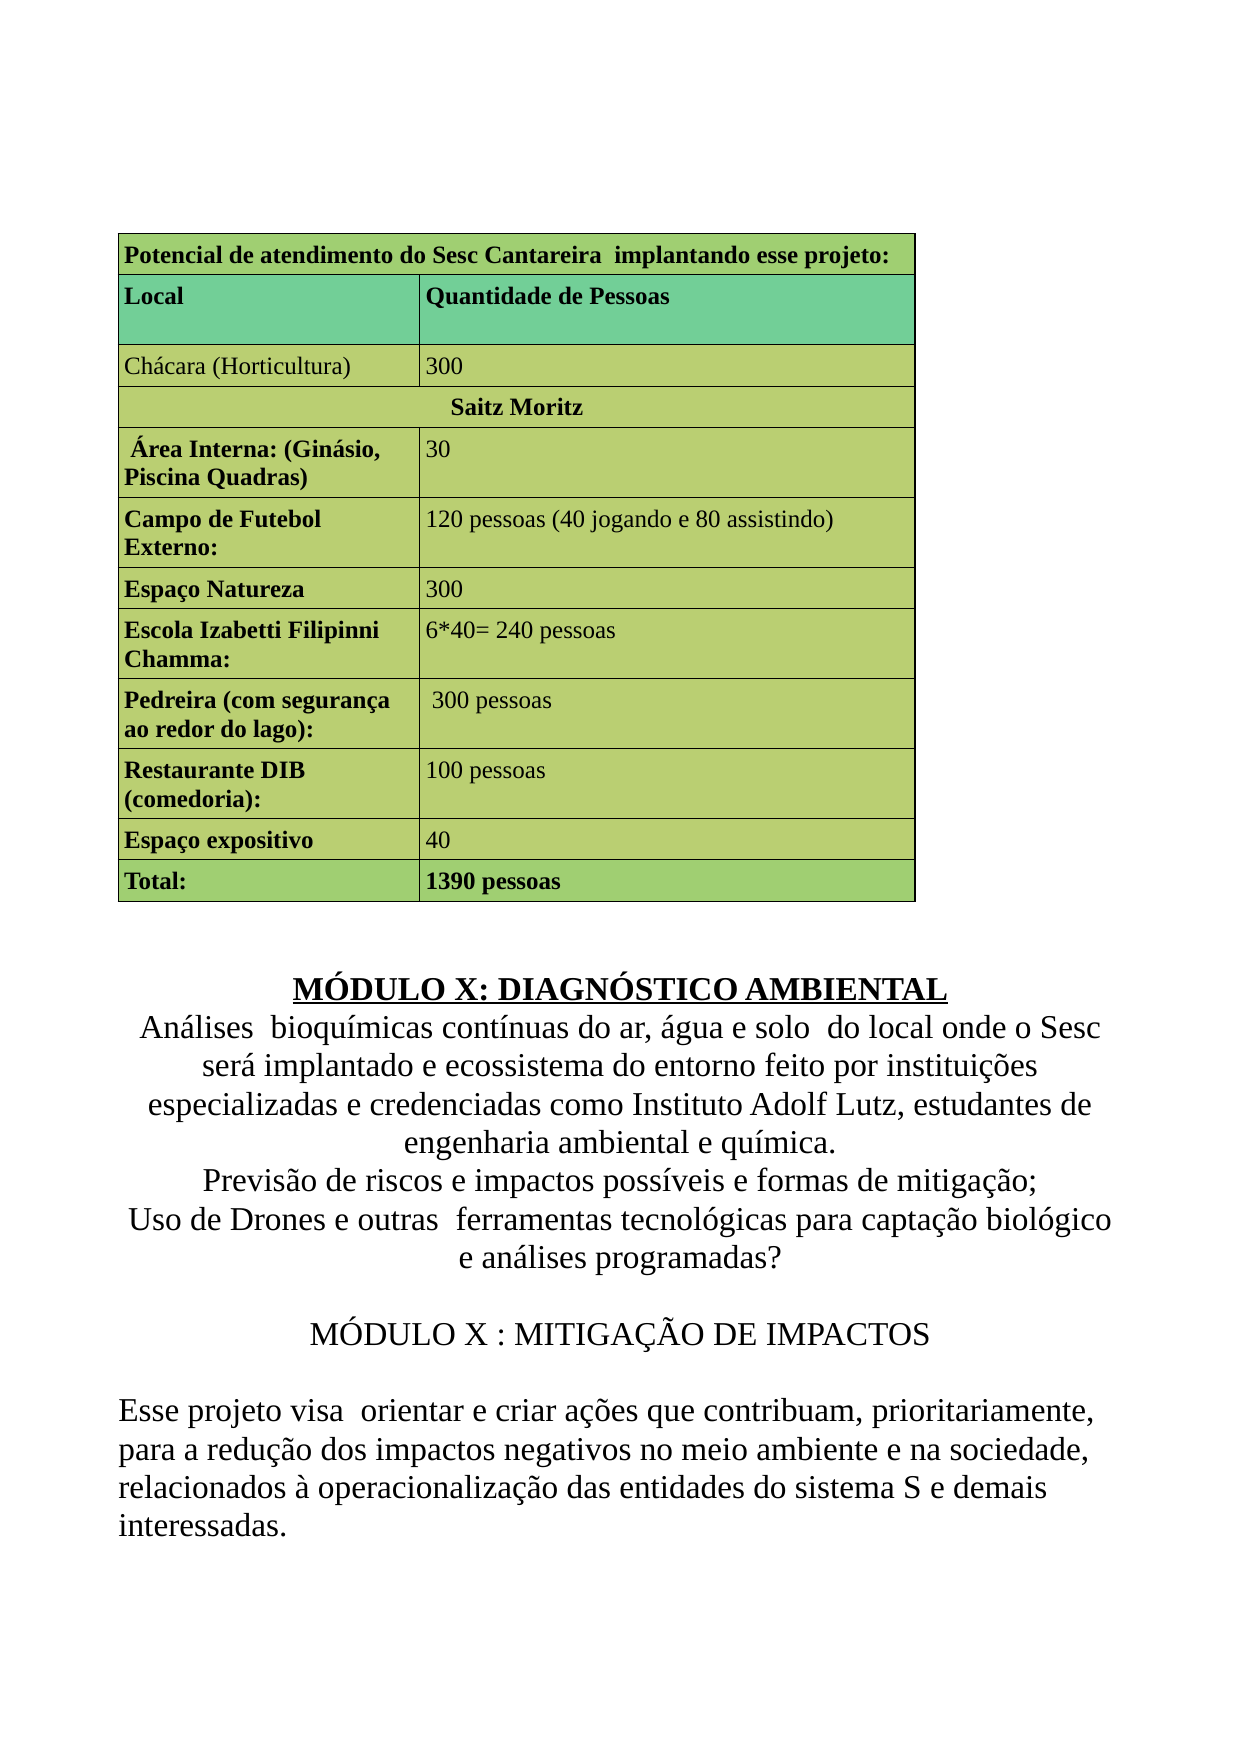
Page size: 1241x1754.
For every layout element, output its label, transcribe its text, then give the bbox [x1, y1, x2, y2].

text Esse projeto visa orientar e criar ações que contribuam, prioritariamente, para a redução dos impactos negativos no meio ambiente e na sociedade, relacionados à operacionalização das entidades do sistema S e demais interessadas. [118, 1390, 1122, 1544]
table_cell 100 pessoas [420, 749, 914, 818]
table_cell Quantidade de Pessoas [420, 275, 914, 344]
table_cell Espaço Natureza [119, 568, 419, 608]
table_cell 120 pessoas (40 jogando e 80 assistindo) [420, 498, 914, 567]
table_cell Local [119, 275, 419, 344]
table_cell Escola Izabetti Filipinni Chamma: [119, 609, 419, 678]
table_cell Chácara (Horticultura) [119, 345, 419, 386]
text Análises bioquímicas contínuas do ar, água e solo do local onde o Sesc será implantado e ecossistema do entorno feito por instituições especializadas e credenciadas como Instituto Adolf Lutz, estudantes de engenharia ambiental e química. [118, 1007, 1122, 1160]
table_cell Restaurante DIB (comedoria): [119, 749, 419, 818]
text MÓDULO X : MITIGAÇÃO DE IMPACTOS [118, 1314, 1122, 1352]
table_cell Saitz Moritz [119, 387, 914, 427]
table_cell 300 pessoas [420, 679, 914, 748]
table_cell 300 [420, 345, 914, 386]
table_cell 300 [420, 568, 914, 608]
table_cell 30 [420, 428, 914, 497]
table_cell 40 [420, 819, 914, 859]
table_header Potencial de atendimento do Sesc Cantareira implantando esse projeto: [119, 234, 914, 274]
text MÓDULO X: DIAGNÓSTICO AMBIENTAL [118, 969, 1122, 1007]
table_cell Total: [119, 860, 419, 901]
table_cell Pedreira (com segurança ao redor do lago): [119, 679, 419, 748]
table_cell Campo de Futebol Externo: [119, 498, 419, 567]
table_cell 1390 pessoas [420, 860, 914, 901]
text Uso de Drones e outras ferramentas tecnológicas para captação biológico e análises programadas? [118, 1199, 1122, 1275]
table_cell 6*40= 240 pessoas [420, 609, 914, 678]
text Previsão de riscos e impactos possíveis e formas de mitigação; [118, 1160, 1122, 1199]
table_cell Área Interna: (Ginásio, Piscina Quadras) [119, 428, 419, 497]
table_cell Espaço expositivo [119, 819, 419, 859]
